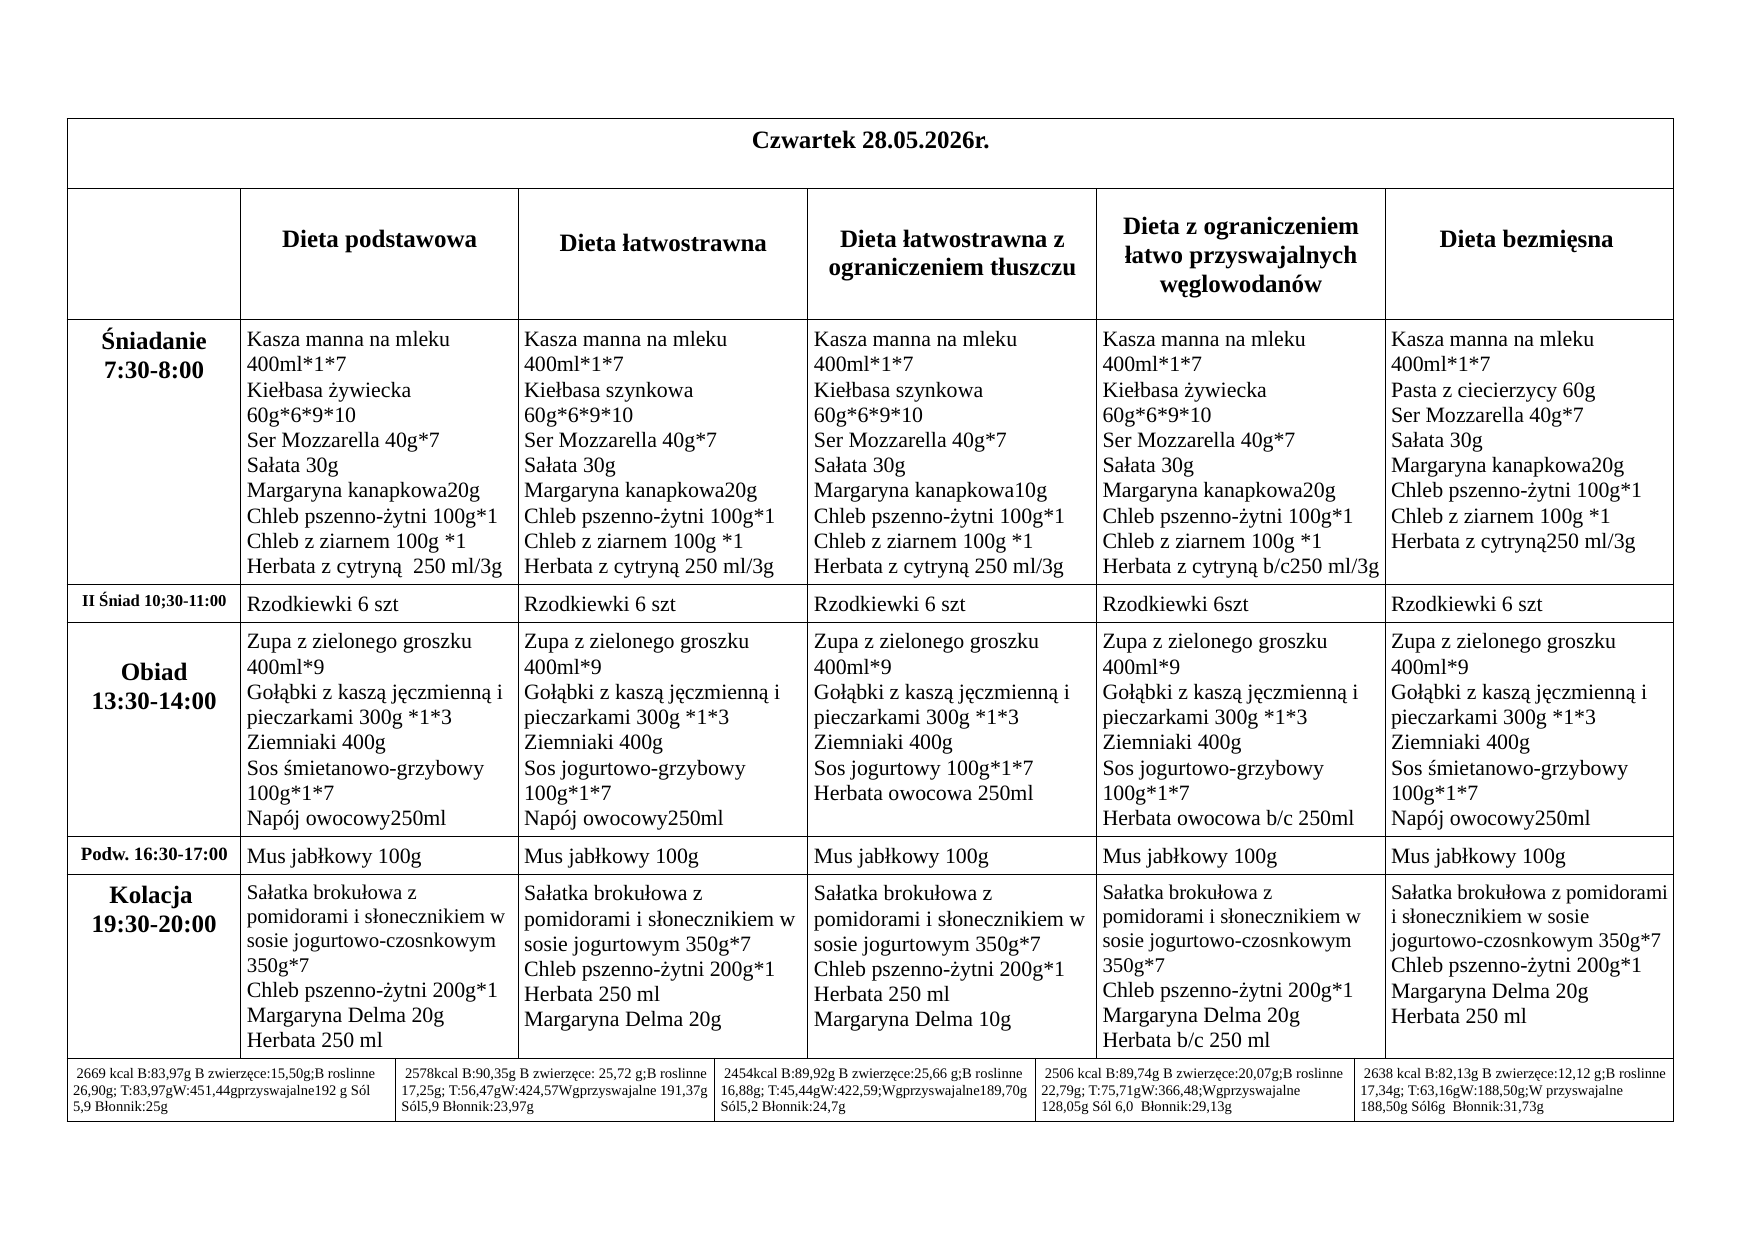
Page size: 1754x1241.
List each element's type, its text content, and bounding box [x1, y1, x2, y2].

table_cell Sałatka brokułowa z pomidorami i słonecznikiem w sosie jogurtowo-czosnkowym 350g*7 Chleb pszenno-żytni 200g*1 Margaryna Delma 20g Herbata b/c 250 ml [1097, 875, 1385, 1058]
table_cell Mus jabłkowy 100g [519, 837, 807, 873]
table_cell Kolacja 19:30-20:00 [68, 875, 240, 1058]
table_cell Zupa z zielonego groszku 400ml*9 Gołąbki z kaszą jęczmienną i pieczarkami 300g *1*3 Ziemniaki 400g Sos jogurtowo-grzybowy 100g*1*7 Herbata owocowa b/c 250ml [1097, 623, 1385, 836]
table_cell Kasza manna na mleku 400ml*1*7 Kiełbasa żywiecka 60g*6*9*10 Ser Mozzarella 40g*7 Sałata 30g Margaryna kanapkowa20g Chleb pszenno-żytni 100g*1 Chleb z ziarnem 100g *1 Herbata z cytryną 250 ml/3g [241, 320, 518, 584]
table_cell II Śniad 10;30-11:00 [68, 585, 240, 622]
table_cell Sałatka brokułowa z pomidorami i słonecznikiem w sosie jogurtowym 350g*7 Chleb pszenno-żytni 200g*1 Herbata 250 ml Margaryna Delma 10g [808, 875, 1096, 1058]
table_cell Obiad 13:30-14:00 [68, 623, 240, 836]
table_cell Rzodkiewki 6 szt [519, 585, 807, 622]
table_cell 2669 kcal B:83,97g B zwierzęce:15,50g;B roslinne 26,90g; T:83,97gW:451,44gprzyswajalne192 g Sól 5,9 Błonnik:25g [68, 1059, 395, 1121]
table_cell Mus jabłkowy 100g [1097, 837, 1385, 873]
table_cell Dieta z ograniczeniem łatwo przyswajalnych węglowodanów [1097, 189, 1385, 319]
table_cell Kasza manna na mleku 400ml*1*7 Kiełbasa szynkowa 60g*6*9*10 Ser Mozzarella 40g*7 Sałata 30g Margaryna kanapkowa20g Chleb pszenno-żytni 100g*1 Chleb z ziarnem 100g *1 Herbata z cytryną 250 ml/3g [519, 320, 807, 584]
table_cell Kasza manna na mleku 400ml*1*7 Kiełbasa szynkowa 60g*6*9*10 Ser Mozzarella 40g*7 Sałata 30g Margaryna kanapkowa10g Chleb pszenno-żytni 100g*1 Chleb z ziarnem 100g *1 Herbata z cytryną 250 ml/3g [808, 320, 1096, 584]
table_cell Kasza manna na mleku 400ml*1*7 Kiełbasa żywiecka 60g*6*9*10 Ser Mozzarella 40g*7 Sałata 30g Margaryna kanapkowa20g Chleb pszenno-żytni 100g*1 Chleb z ziarnem 100g *1 Herbata z cytryną b/c250 ml/3g [1097, 320, 1385, 584]
table_cell 2578kcal B:90,35g B zwierzęce: 25,72 g;B roslinne 17,25g; T:56,47gW:424,57Wgprzyswajalne 191,37g Sól5,9 Błonnik:23,97g [396, 1059, 714, 1121]
table_cell Czwartek 28.05.2026r. [68, 119, 1673, 188]
table_cell Mus jabłkowy 100g [241, 837, 518, 873]
table_cell Rzodkiewki 6 szt [808, 585, 1096, 622]
table_cell 2638 kcal B:82,13g B zwierzęce:12,12 g;B roslinne 17,34g; T:63,16gW:188,50g;W przyswajalne 188,50g Sól6g Błonnik:31,73g [1355, 1059, 1673, 1121]
table_cell [68, 189, 240, 319]
table_cell Rzodkiewki 6szt [1097, 585, 1385, 622]
table_cell Kasza manna na mleku 400ml*1*7 Pasta z ciecierzycy 60g Ser Mozzarella 40g*7 Sałata 30g Margaryna kanapkowa20g Chleb pszenno-żytni 100g*1 Chleb z ziarnem 100g *1 Herbata z cytryną250 ml/3g [1386, 320, 1673, 584]
table_cell Sałatka brokułowa z pomidorami i słonecznikiem w sosie jogurtowo-czosnkowym 350g*7 Chleb pszenno-żytni 200g*1 Margaryna Delma 20g Herbata 250 ml [1386, 875, 1673, 1058]
table_cell Rzodkiewki 6 szt [1386, 585, 1673, 622]
table_cell Zupa z zielonego groszku 400ml*9 Gołąbki z kaszą jęczmienną i pieczarkami 300g *1*3 Ziemniaki 400g Sos śmietanowo-grzybowy 100g*1*7 Napój owocowy250ml [241, 623, 518, 836]
table_cell Śniadanie 7:30-8:00 [68, 320, 240, 584]
table_cell Zupa z zielonego groszku 400ml*9 Gołąbki z kaszą jęczmienną i pieczarkami 300g *1*3 Ziemniaki 400g Sos jogurtowy 100g*1*7 Herbata owocowa 250ml [808, 623, 1096, 836]
table_cell Dieta łatwostrawna [519, 189, 807, 319]
table_cell Dieta podstawowa [241, 189, 518, 319]
table_cell Dieta bezmięsna [1386, 189, 1673, 319]
table_cell Mus jabłkowy 100g [808, 837, 1096, 873]
table_cell Podw. 16:30-17:00 [68, 837, 240, 873]
table_cell Rzodkiewki 6 szt [241, 585, 518, 622]
table_cell Mus jabłkowy 100g [1386, 837, 1673, 873]
table_cell 2454kcal B:89,92g B zwierzęce:25,66 g;B roslinne 16,88g; T:45,44gW:422,59;Wgprzyswajalne189,70g Sól5,2 Błonnik:24,7g [715, 1059, 1035, 1121]
table_cell Sałatka brokułowa z pomidorami i słonecznikiem w sosie jogurtowo-czosnkowym 350g*7 Chleb pszenno-żytni 200g*1 Margaryna Delma 20g Herbata 250 ml [241, 875, 518, 1058]
table_cell Zupa z zielonego groszku 400ml*9 Gołąbki z kaszą jęczmienną i pieczarkami 300g *1*3 Ziemniaki 400g Sos śmietanowo-grzybowy 100g*1*7 Napój owocowy250ml [1386, 623, 1673, 836]
table_cell Dieta łatwostrawna z ograniczeniem tłuszczu [808, 189, 1096, 319]
table_cell Zupa z zielonego groszku 400ml*9 Gołąbki z kaszą jęczmienną i pieczarkami 300g *1*3 Ziemniaki 400g Sos jogurtowo-grzybowy 100g*1*7 Napój owocowy250ml [519, 623, 807, 836]
table_cell Sałatka brokułowa z pomidorami i słonecznikiem w sosie jogurtowym 350g*7 Chleb pszenno-żytni 200g*1 Herbata 250 ml Margaryna Delma 20g [519, 875, 807, 1058]
table_cell 2506 kcal B:89,74g B zwierzęce:20,07g;B roslinne 22,79g; T:75,71gW:366,48;Wgprzyswajalne 128,05g Sól 6,0 Błonnik:29,13g [1036, 1059, 1354, 1121]
